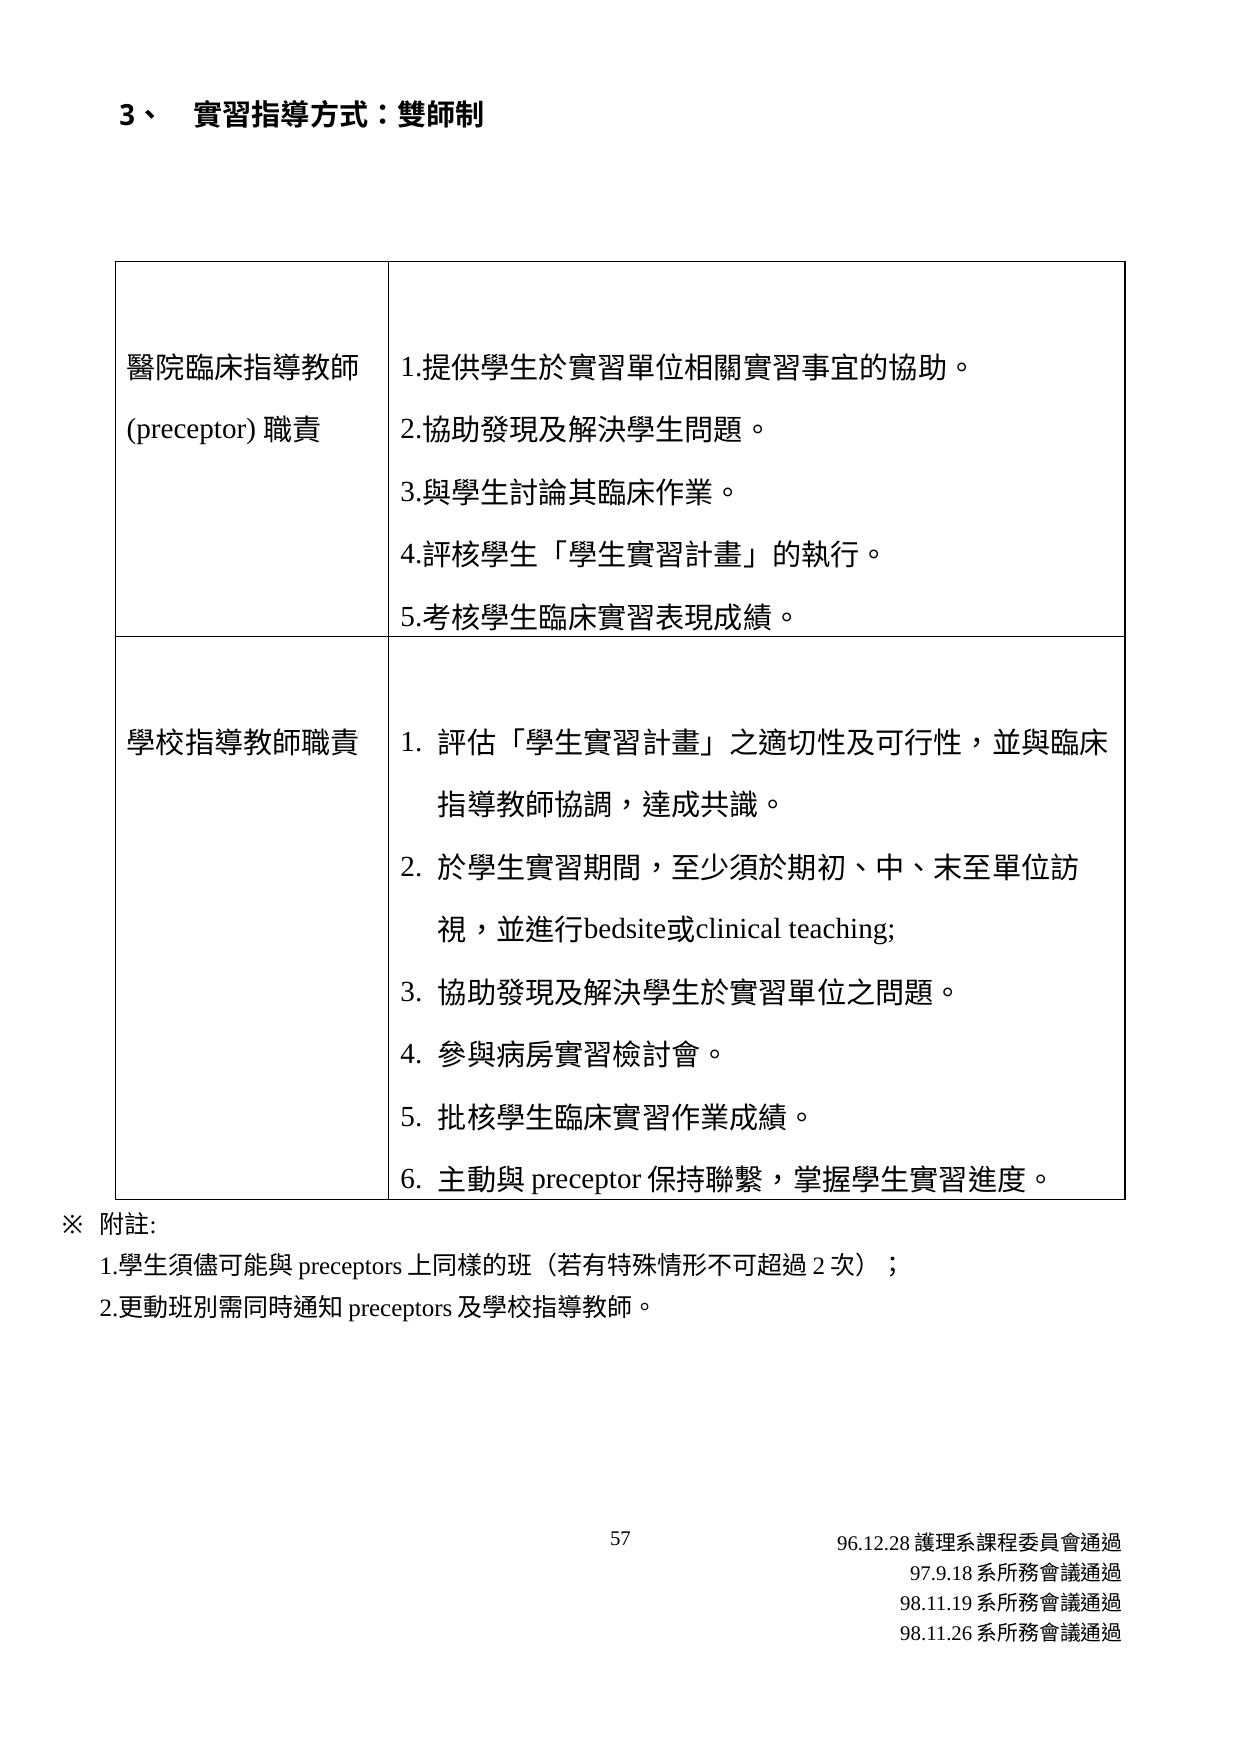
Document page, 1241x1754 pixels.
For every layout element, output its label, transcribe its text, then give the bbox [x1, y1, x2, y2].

table_cell 評估「學生實習計畫」之適切性及可行性，並與臨床指導教師協調，達成共識。 於學生實習期間，至少須於期初、中、末至單位訪視，並進行bedsite或clinical teaching; 協助發現及解決學生於實習單位之問題。 參與病房實習檢討會。 批核學生臨床實習作業成績。 主動與preceptor保持聯繫，掌握學生實習進度。 [389, 637, 1124, 1199]
table_header 醫院臨床指導教師 (preceptor) 職責 [116, 262, 388, 636]
table_cell 學校指導教師職責 [116, 637, 388, 1199]
text 2.更動班別需同時通知preceptors及學校指導教師。 [99, 1283, 1122, 1325]
list 附註: [62, 1200, 1122, 1241]
list 實習指導方式：雙師制 [118, 92, 1122, 134]
text 1.學生須儘可能與preceptors上同樣的班（若有特殊情形不可超過2次）； [99, 1241, 1122, 1283]
table_header 1.提供學生於實習單位相關實習事宜的協助。 2.協助發現及解決學生問題。 3.與學生討論其臨床作業。 4.評核學生「學生實習計畫」的執行。 5.考核學生臨床實習表現成績。 [389, 262, 1124, 636]
